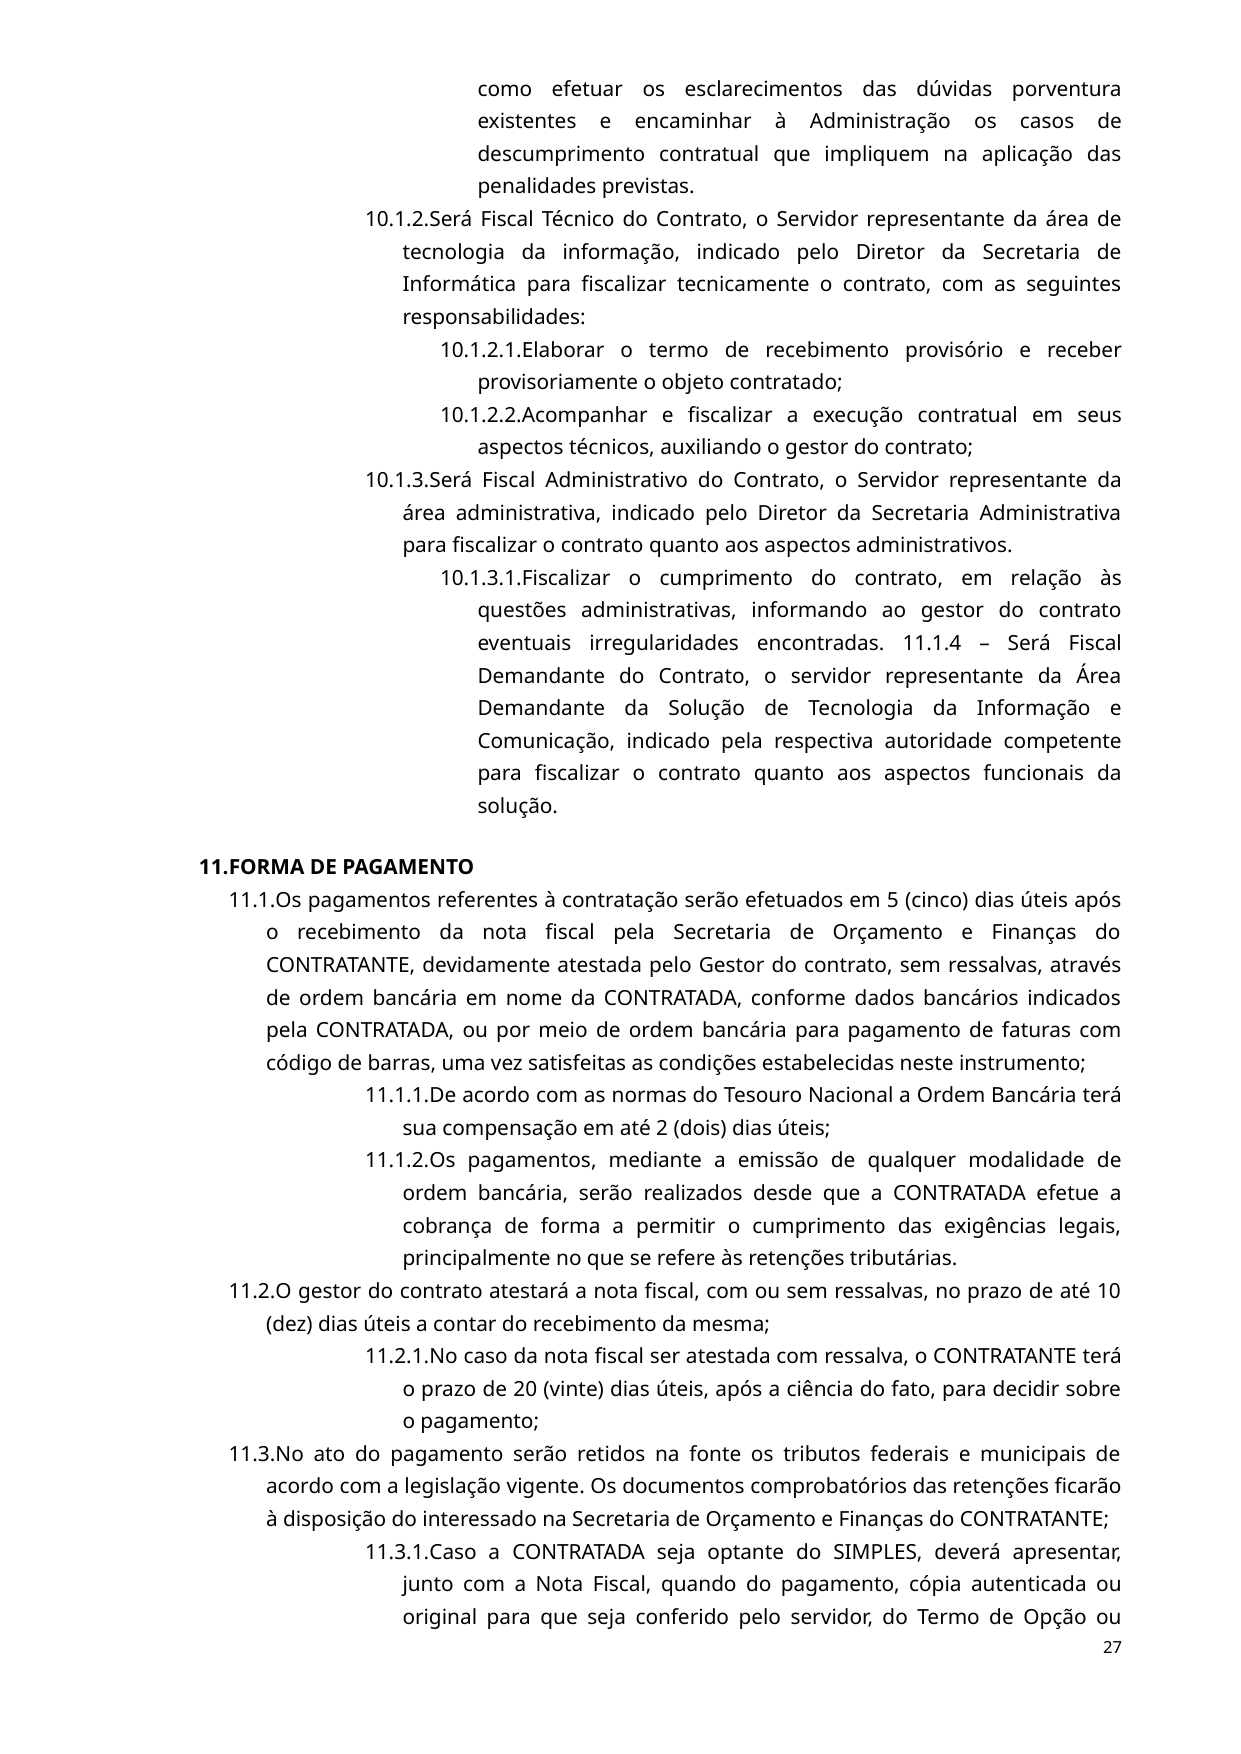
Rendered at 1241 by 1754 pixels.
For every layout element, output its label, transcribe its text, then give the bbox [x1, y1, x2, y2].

list FORMA DE PAGAMENTO [199, 852, 1122, 881]
list Os pagamentos, mediante a emissão de qualquer modalidade de ordem bancária, serão realizados desde que a CONTRATADA efetue a cobrança de forma a permitir o cumprimento das exigências legais, principalmente no que se refere às retenções tributárias. [365, 1146, 1122, 1272]
list Será Fiscal Técnico do Contrato, o Servidor representante da área de tecnologia da informação, indicado pelo Diretor da Secretaria de Informática para fiscalizar tecnicamente o contrato, com as seguintes responsabilidades: [365, 204, 1122, 331]
list como efetuar os esclarecimentos das dúvidas porventura existentes e encaminhar à Administração os casos de descumprimento contratual que impliquem na aplicação das penalidades previstas. [440, 74, 1122, 200]
list No caso da nota fiscal ser atestada com ressalva, o CONTRATANTE terá o prazo de 20 (vinte) dias úteis, após a ciência do fato, para decidir sobre o pagamento; [365, 1341, 1122, 1435]
list Caso a CONTRATADA seja optante do SIMPLES, deverá apresentar, junto com a Nota Fiscal, quando do pagamento, cópia autenticada ou original para que seja conferido pelo servidor, do Termo de Opção ou [365, 1537, 1122, 1631]
list O gestor do contrato atestará a nota fiscal, com ou sem ressalvas, no prazo de até 10 (dez) dias úteis a contar do recebimento da mesma; [228, 1276, 1122, 1337]
list Elaborar o termo de recebimento provisório e receber provisoriamente o objeto contratado; [440, 335, 1122, 396]
list Fiscalizar o cumprimento do contrato, em relação às questões administrativas, informando ao gestor do contrato eventuais irregularidades encontradas. 11.1.4 – Será Fiscal Demandante do Contrato, o servidor representante da Área Demandante da Solução de Tecnologia da Informação e Comunicação, indicado pela respectiva autoridade competente para fiscalizar o contrato quanto aos aspectos funcionais da solução. [440, 563, 1122, 819]
list Os pagamentos referentes à contratação serão efetuados em 5 (cinco) dias úteis após o recebimento da nota fiscal pela Secretaria de Orçamento e Finanças do CONTRATANTE, devidamente atestada pelo Gestor do contrato, sem ressalvas, através de ordem bancária em nome da CONTRATADA, conforme dados bancários indicados pela CONTRATADA, ou por meio de ordem bancária para pagamento de faturas com código de barras, uma vez satisfeitas as condições estabelecidas neste instrumento; [228, 885, 1122, 1076]
list Será Fiscal Administrativo do Contrato, o Servidor representante da área administrativa, indicado pelo Diretor da Secretaria Administrativa para fiscalizar o contrato quanto aos aspectos administrativos. [365, 465, 1122, 559]
list De acordo com as normas do Tesouro Nacional a Ordem Bancária terá sua compensação em até 2 (dois) dias úteis; [365, 1080, 1122, 1141]
list No ato do pagamento serão retidos na fonte os tributos federais e municipais de acordo com a legislação vigente. Os documentos comprobatórios das retenções ficarão à disposição do interessado na Secretaria de Orçamento e Finanças do CONTRATANTE; [228, 1439, 1122, 1533]
list Acompanhar e fiscalizar a execução contratual em seus aspectos técnicos, auxiliando o gestor do contrato; [440, 400, 1122, 461]
